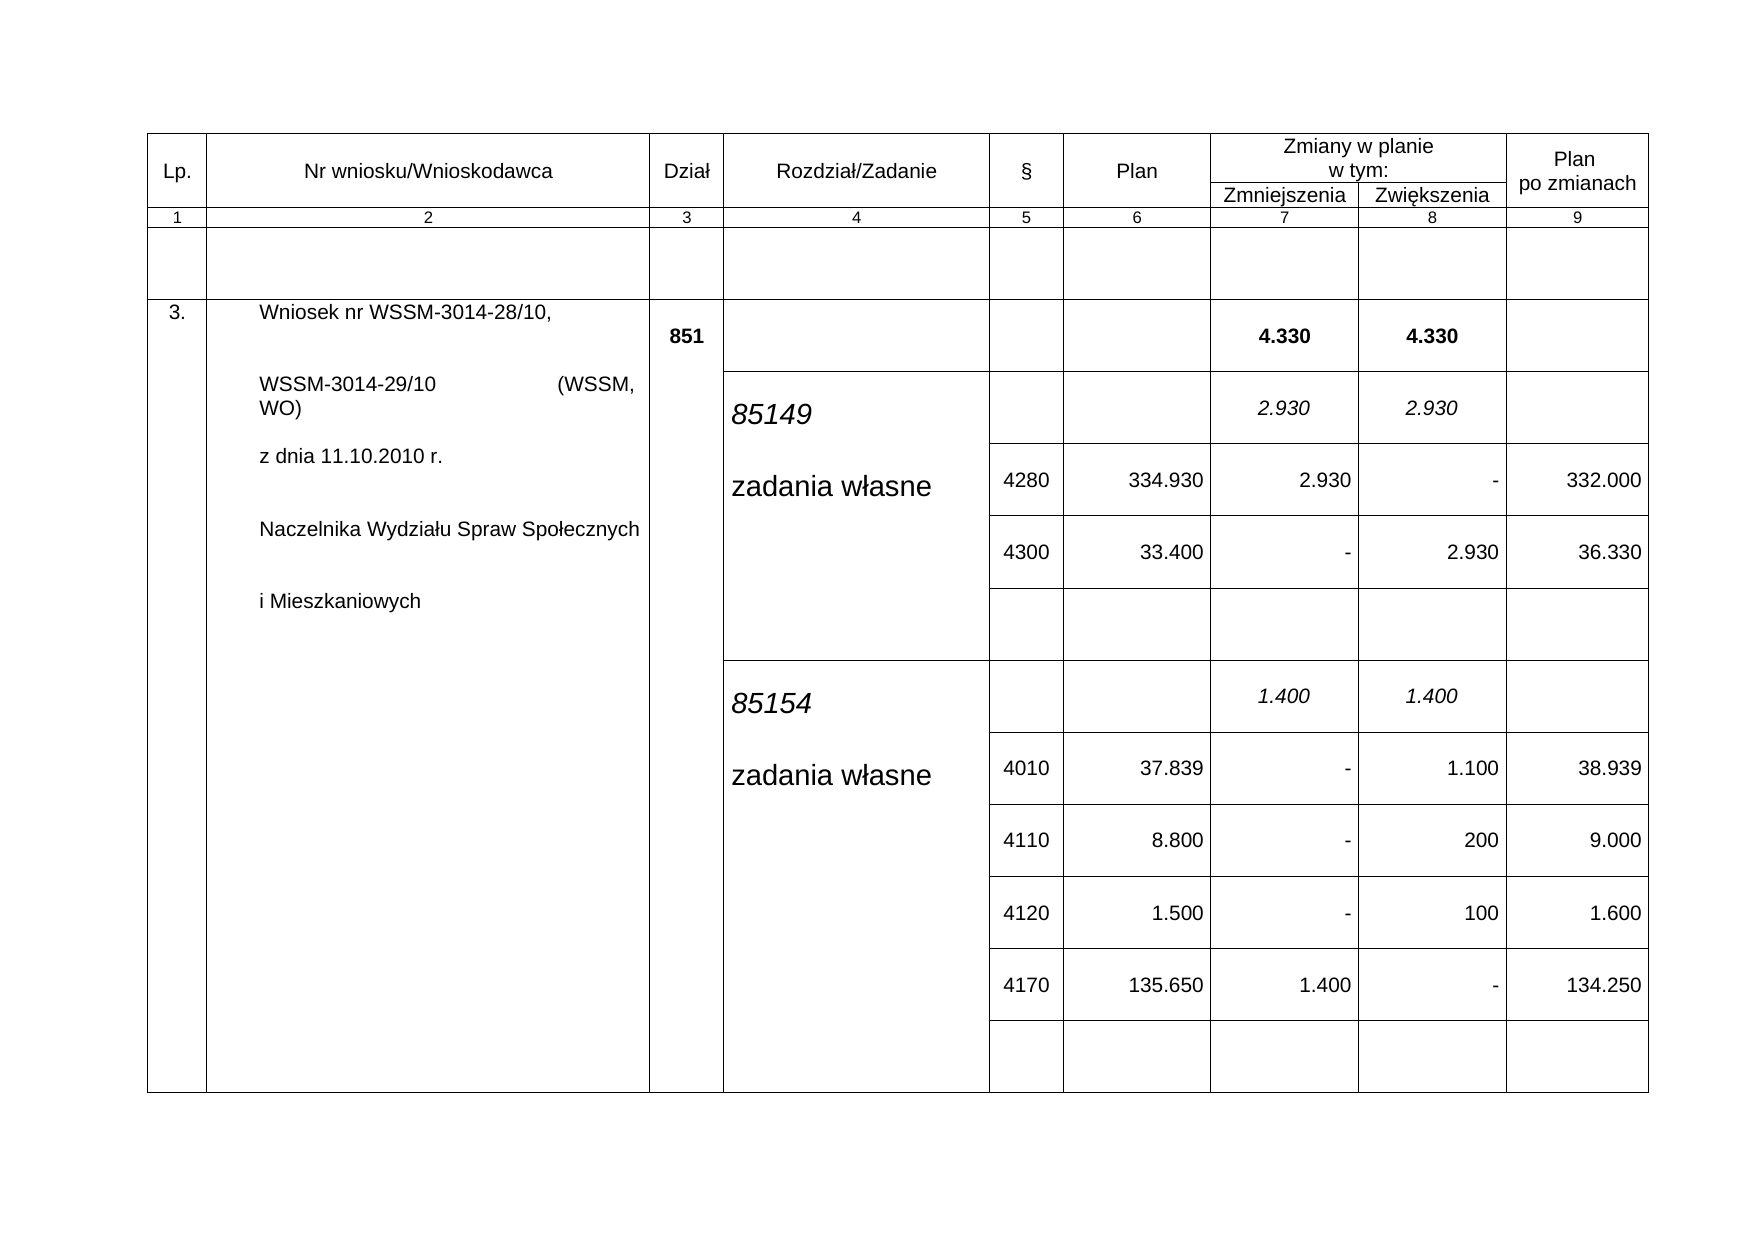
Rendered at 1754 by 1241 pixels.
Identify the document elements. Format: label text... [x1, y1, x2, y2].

table_cell 334.930 [1064, 444, 1210, 515]
table_cell [1507, 228, 1648, 299]
table_cell 2.930 [1211, 372, 1358, 443]
table_cell [650, 515, 723, 587]
table_cell [650, 443, 723, 515]
table_cell [148, 660, 206, 732]
table_cell zadania własne [724, 732, 989, 804]
table_header Zmiany w planie w tym: [1211, 134, 1506, 182]
table_cell [1507, 1021, 1648, 1092]
table_cell - [1211, 516, 1358, 587]
table_cell [148, 228, 206, 299]
table_cell 4.330 [1211, 300, 1358, 371]
table_cell [1064, 589, 1210, 659]
table_cell [1064, 228, 1210, 299]
table_cell [148, 1020, 206, 1092]
table_cell 100 [1359, 877, 1506, 948]
table_cell [148, 876, 206, 948]
table_cell [990, 661, 1063, 732]
table_cell 332.000 [1507, 444, 1648, 515]
table_cell [650, 732, 723, 804]
table_cell [1507, 589, 1648, 659]
table_cell [1507, 661, 1648, 732]
table_cell Naczelnika Wydziału Spraw Społecznych [207, 515, 649, 587]
table_cell [1064, 300, 1210, 371]
table_cell [148, 588, 206, 659]
table_cell [1507, 300, 1648, 371]
table_cell 4 [724, 208, 989, 227]
table_cell 8.800 [1064, 805, 1210, 876]
table_cell 4170 [990, 949, 1063, 1020]
table_cell 1.600 [1507, 877, 1648, 948]
table_cell [990, 300, 1063, 371]
table_header Plan po zmianach [1507, 134, 1648, 207]
table_cell [724, 876, 989, 948]
table_cell 2.930 [1211, 444, 1358, 515]
table_cell [724, 515, 989, 587]
table_cell [724, 228, 989, 299]
table_cell [1211, 228, 1358, 299]
table_cell [724, 948, 989, 1020]
table_cell 2 [207, 208, 649, 227]
table_cell 1.100 [1359, 733, 1506, 804]
table_cell [650, 371, 723, 443]
table_cell [148, 515, 206, 587]
table_cell [148, 732, 206, 804]
table_header Rozdział/Zadanie [724, 134, 989, 207]
table_cell - [1359, 444, 1506, 515]
table_cell [207, 1020, 649, 1092]
table_cell 3. [148, 300, 206, 371]
table_header Dział [650, 134, 723, 207]
table_cell 1.400 [1211, 661, 1358, 732]
table_cell 135.650 [1064, 949, 1210, 1020]
table_cell 6 [1064, 208, 1210, 227]
table_cell [650, 588, 723, 659]
table_cell - [1211, 877, 1358, 948]
table_cell 1 [148, 208, 206, 227]
table_cell [990, 1021, 1063, 1092]
table_cell zadania własne [724, 443, 989, 515]
table_cell - [1211, 733, 1358, 804]
table_header Plan [1064, 134, 1210, 207]
table_cell 1.500 [1064, 877, 1210, 948]
table_cell 2.930 [1359, 516, 1506, 587]
table_cell [148, 443, 206, 515]
table_cell 4110 [990, 805, 1063, 876]
table_cell 7 [1211, 208, 1358, 227]
table_cell 4010 [990, 733, 1063, 804]
table_cell [207, 732, 649, 804]
table_cell 1.400 [1359, 661, 1506, 732]
table_cell - [1211, 805, 1358, 876]
table_cell Wniosek nr WSSM-3014-28/10, [207, 300, 649, 371]
table_cell [650, 1020, 723, 1092]
table_cell WSSM-3014-29/10 (WSSM, WO) [207, 371, 649, 443]
table_cell [1064, 1021, 1210, 1092]
table_cell 9 [1507, 208, 1648, 227]
table_cell [990, 372, 1063, 443]
table_cell [650, 876, 723, 948]
table_cell 4300 [990, 516, 1063, 587]
table_cell [207, 660, 649, 732]
table_cell 1.400 [1211, 949, 1358, 1020]
table_cell 851 [650, 300, 723, 371]
table_cell z dnia 11.10.2010 r. [207, 443, 649, 515]
table_cell [1064, 661, 1210, 732]
table_cell [650, 804, 723, 876]
table_cell [1211, 1021, 1358, 1092]
table_header Nr wniosku/Wnioskodawca [207, 134, 649, 207]
table_cell [1064, 372, 1210, 443]
table_cell [1359, 228, 1506, 299]
table_cell [990, 228, 1063, 299]
table_cell 8 [1359, 208, 1506, 227]
table_cell 37.839 [1064, 733, 1210, 804]
table_cell 85154 [724, 661, 989, 732]
table_cell [1359, 1021, 1506, 1092]
table_cell Zmniejszenia [1211, 183, 1358, 207]
table_cell [148, 371, 206, 443]
table_cell [148, 804, 206, 876]
table_cell 85149 [724, 372, 989, 443]
table_cell [650, 948, 723, 1020]
table_header § [990, 134, 1063, 207]
table_cell [650, 228, 723, 299]
table_cell [148, 948, 206, 1020]
table_cell i Mieszkaniowych [207, 588, 649, 659]
table_cell [724, 300, 989, 371]
table_cell [1359, 589, 1506, 659]
table_cell Zwiększenia [1359, 183, 1506, 207]
table_cell [1507, 372, 1648, 443]
table_cell [724, 804, 989, 876]
table_cell 2.930 [1359, 372, 1506, 443]
table_cell [1211, 589, 1358, 659]
table_cell [207, 876, 649, 948]
table_cell 134.250 [1507, 949, 1648, 1020]
table_cell 9.000 [1507, 805, 1648, 876]
table_header Lp. [148, 134, 206, 207]
table_cell 4280 [990, 444, 1063, 515]
table_cell [207, 804, 649, 876]
table_cell 5 [990, 208, 1063, 227]
table_cell [724, 1020, 989, 1092]
table_cell 4120 [990, 877, 1063, 948]
table_cell [990, 589, 1063, 659]
table_cell - [1359, 949, 1506, 1020]
table_cell [724, 588, 989, 659]
table_cell 33.400 [1064, 516, 1210, 587]
table_cell 38.939 [1507, 733, 1648, 804]
table_cell 4.330 [1359, 300, 1506, 371]
table_cell [650, 660, 723, 732]
table_cell [207, 228, 649, 299]
table_cell 3 [650, 208, 723, 227]
table_cell [207, 948, 649, 1020]
table_cell 200 [1359, 805, 1506, 876]
table_cell 36.330 [1507, 516, 1648, 587]
